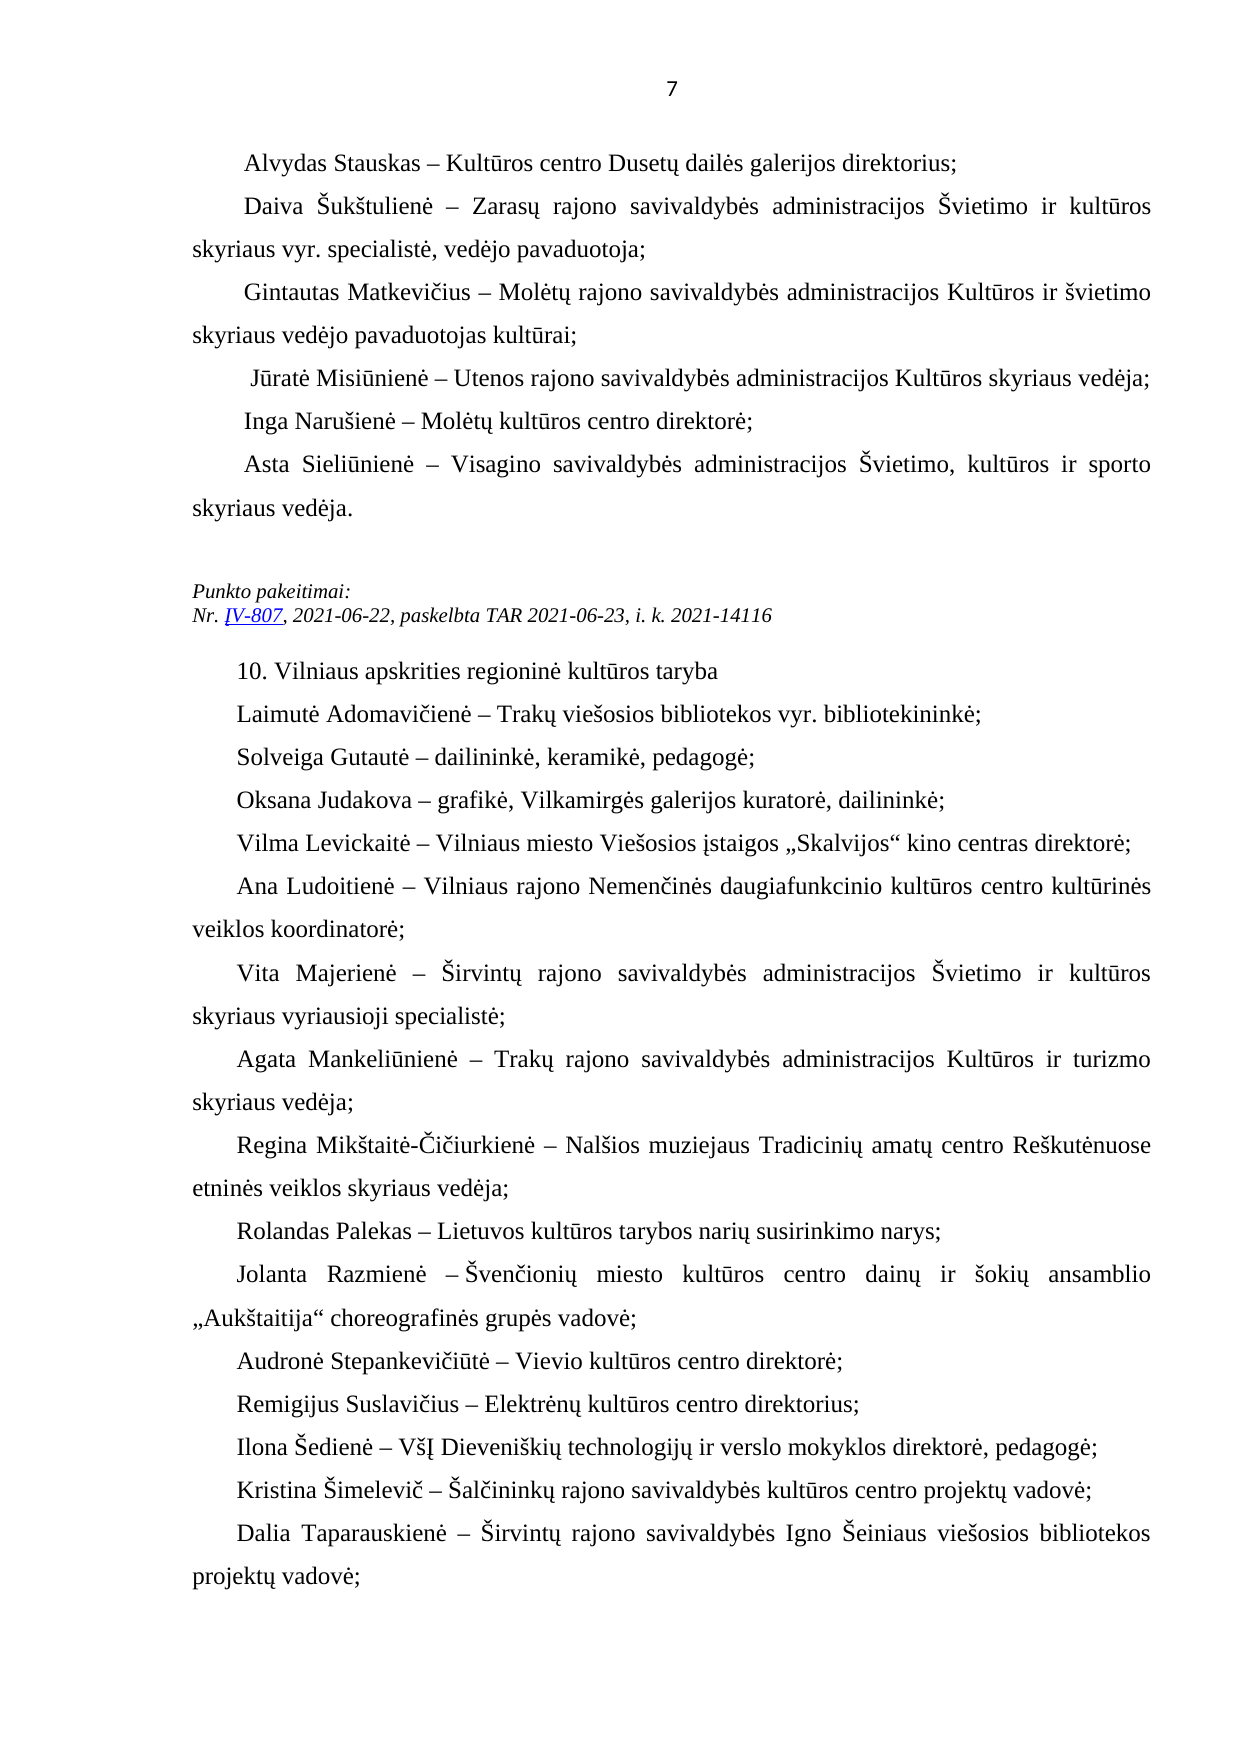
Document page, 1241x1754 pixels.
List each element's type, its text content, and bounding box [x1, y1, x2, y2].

text Daiva Šukštulienė – Zarasų rajono savivaldybės administracijos Švietimo ir kultūros skyriaus vyr. specialistė, vedėjo pavaduotoja; [192, 191, 1152, 263]
text Gintautas Matkevičius – Molėtų rajono savivaldybės administracijos Kultūros ir švietimo skyriaus vedėjo pavaduotojas kultūrai; [192, 277, 1152, 349]
text Rolandas Palekas – Lietuvos kultūros tarybos narių susirinkimo narys; [192, 1216, 1152, 1245]
text Ilona Šedienė – VšĮ Dieveniškių technologijų ir verslo mokyklos direktorė, pedagogė; [192, 1432, 1152, 1461]
text Ana Ludoitienė – Vilniaus rajono Nemenčinės daugiafunkcinio kultūros centro kultūrinės veiklos koordinatorė; [192, 871, 1152, 943]
text Regina Mikštaitė-Čičiurkienė – Nalšios muziejaus Tradicinių amatų centro Reškutėnuose etninės veiklos skyriaus vedėja; [192, 1130, 1152, 1202]
text Vilma Levickaitė – Vilniaus miesto Viešosios įstaigos „Skalvijos“ kino centras direktorė; [192, 828, 1152, 857]
text Jūratė Misiūnienė – Utenos rajono savivaldybės administracijos Kultūros skyriaus vedėja; [192, 363, 1152, 392]
text Asta Sieliūnienė – Visagino savivaldybės administracijos Švietimo, kultūros ir sporto skyriaus vedėja. [192, 449, 1152, 521]
text Audronė Stepankevičiūtė – Vievio kultūros centro direktorė; [192, 1346, 1152, 1374]
text Kristina Šimelevič – Šalčininkų rajono savivaldybės kultūros centro projektų vadovė; [192, 1475, 1152, 1504]
text Nr. ĮV-807, 2021-06-22, paskelbta TAR 2021-06-23, i. k. 2021-14116 [192, 603, 1152, 627]
text Oksana Judakova – grafikė, Vilkamirgės galerijos kuratorė, dailininkė; [192, 785, 1152, 814]
text Dalia Taparauskienė – Širvintų rajono savivaldybės Igno Šeiniaus viešosios bibliotekos projektų vadovė; [192, 1518, 1152, 1590]
text Solveiga Gutautė – dailininkė, keramikė, pedagogė; [192, 742, 1152, 771]
text Jolanta Razmienė – Švenčionių miesto kultūros centro dainų ir šokių ansamblio „Aukštaitija“ choreografinės grupės vadovė; [192, 1259, 1152, 1331]
text Alvydas Stauskas – Kultūros centro Dusetų dailės galerijos direktorius; [192, 148, 1152, 176]
text Punkto pakeitimai: [192, 579, 1152, 603]
text Agata Mankeliūnienė – Trakų rajono savivaldybės administracijos Kultūros ir turizmo skyriaus vedėja; [192, 1044, 1152, 1116]
text Vita Majerienė – Širvintų rajono savivaldybės administracijos Švietimo ir kultūros skyriaus vyriausioji specialistė; [192, 958, 1152, 1029]
text 10. Vilniaus apskrities regioninė kultūros taryba [192, 656, 1152, 684]
text Laimutė Adomavičienė – Trakų viešosios bibliotekos vyr. bibliotekininkė; [192, 699, 1152, 728]
text Remigijus Suslavičius – Elektrėnų kultūros centro direktorius; [192, 1389, 1152, 1418]
text Inga Narušienė – Molėtų kultūros centro direktorė; [192, 406, 1152, 435]
